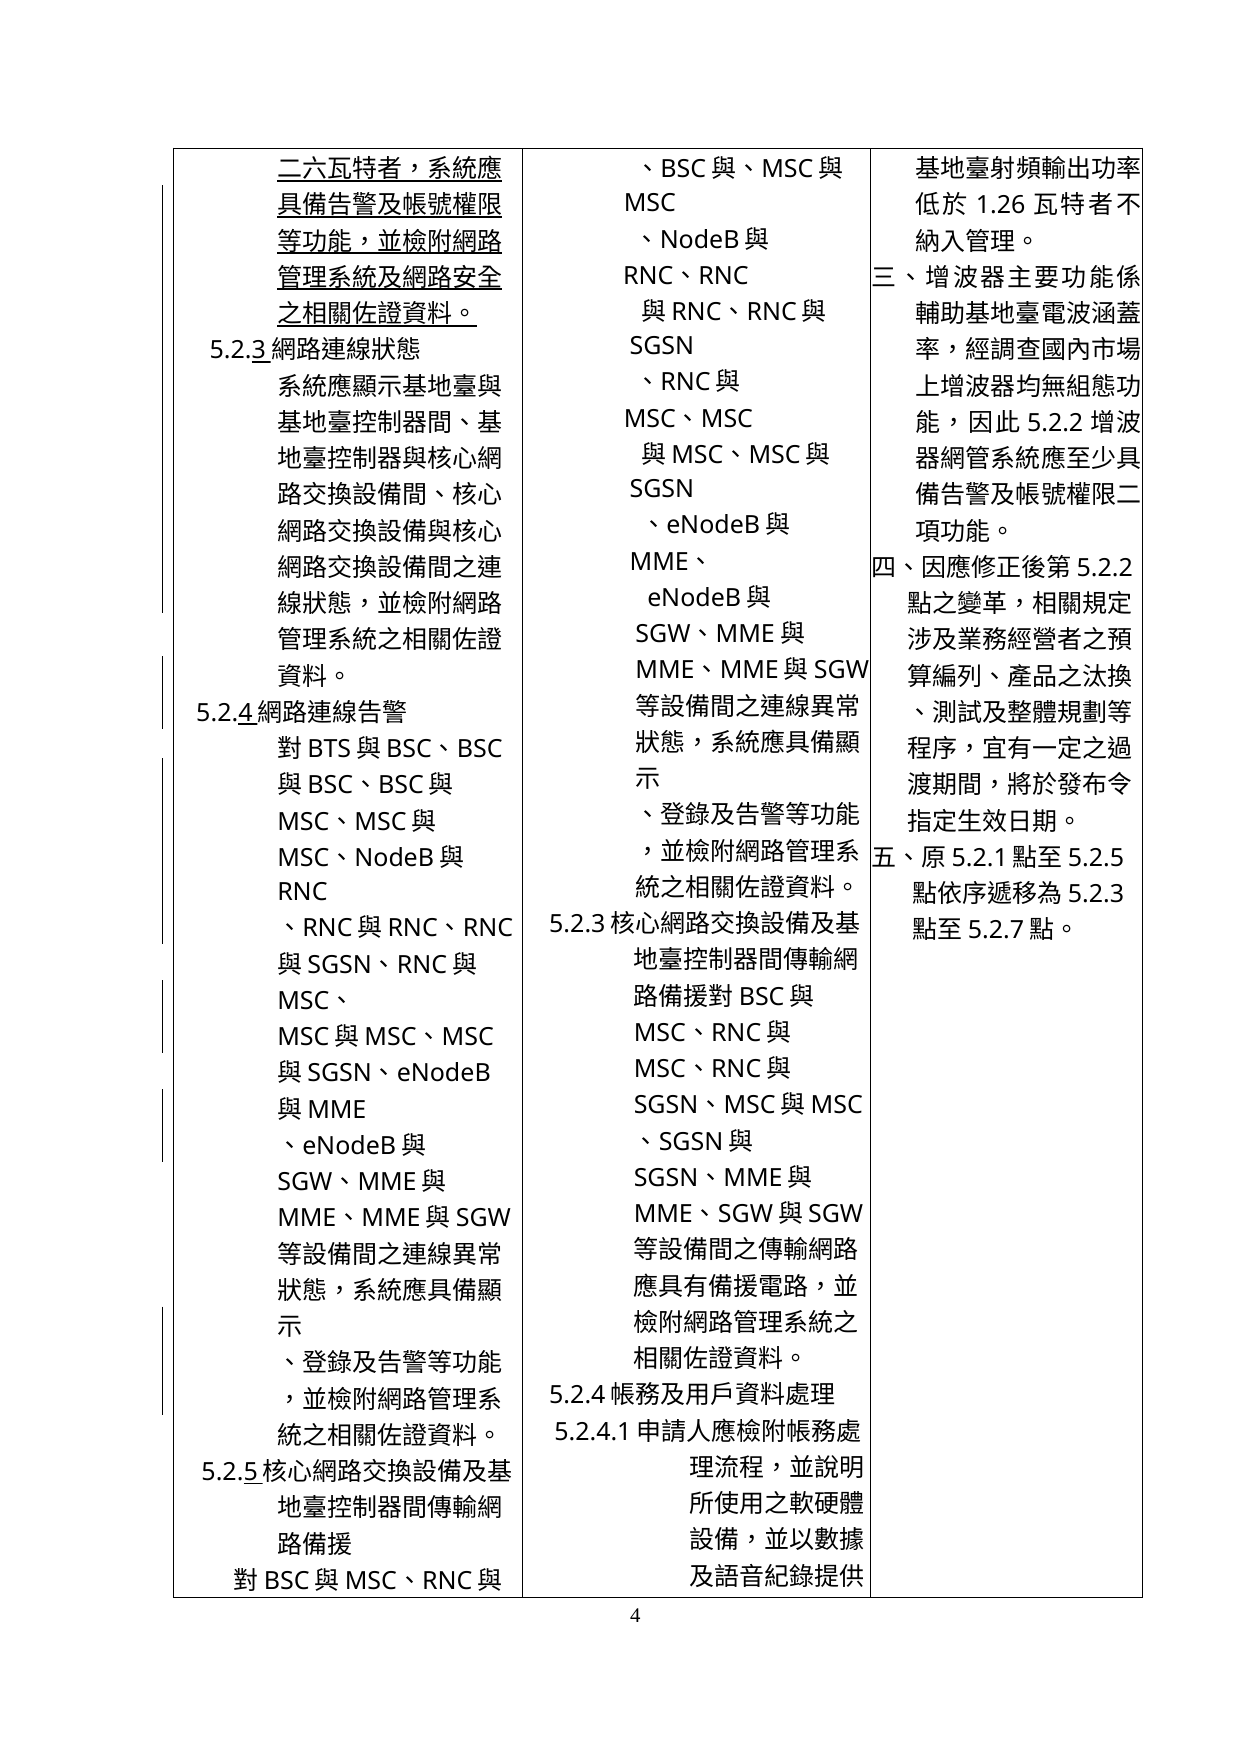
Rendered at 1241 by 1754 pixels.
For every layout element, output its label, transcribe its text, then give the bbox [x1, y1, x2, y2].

table_cell 二六瓦特者，系統應具備告警及帳號權限等功能，並檢附網路管理系統及網路安全之相關佐證資料。 5.2.3網路連線狀態 系統應顯示基地臺與基地臺控制器間、基地臺控制器與核心網路交換設備間、核心網路交換設備與核心網路交換設備間之連線狀態，並檢附網路管理系統之相關佐證資料。 5.2.4網路連線告警 對BTS與BSC、BSC與BSC、BSC與MSC、MSC與MSC、NodeB與RNC 、RNC與RNC、RNC與SGSN、RNC與MSC、 MSC與MSC、MSC與SGSN、eNodeB與MME 、eNodeB與SGW、MME與MME、MME與SGW等設備間之連線異常狀態，系統應具備顯示 、登錄及告警等功能 ，並檢附網路管理系統之相關佐證資料。 5.2.5核心網路交換設備及基地臺控制器間傳輸網路備援 對BSC與MSC、RNC與 [174, 149, 522, 1597]
table_cell 基地臺射頻輸出功率低於1.26瓦特者不納入管理。 三、增波器主要功能係輔助基地臺電波涵蓋率，經調查國內市場上增波器均無組態功能，因此5.2.2增波器網管系統應至少具備告警及帳號權限二項功能。 四、因應修正後第5.2.2點之變革，相關規定涉及業務經營者之預算編列、產品之汰換 、測試及整體規劃等程序，宜有一定之過渡期間，將於發布令指定生效日期。 五、原5.2.1點至5.2.5點依序遞移為5.2.3點至5.2.7點。 [871, 149, 1142, 1597]
table_cell 、BSC與、MSC與MSC 、NodeB與RNC、RNC 與RNC、RNC與SGSN 、RNC與MSC、MSC 與MSC、MSC與SGSN 、eNodeB與MME、 eNodeB與SGW、MME與MME、MME與SGW等設備間之連線異常狀態，系統應具備顯示 、登錄及告警等功能 ，並檢附網路管理系 統之相關佐證資料。 5.2.3核心網路交換設備及基地臺控制器間傳輸網路備援對BSC與MSC、RNC與MSC、RNC與SGSN、MSC與MSC 、SGSN與SGSN、MME與MME、SGW與SGW等設備間之傳輸網路應具有備援電路，並檢附網路管理系統之相關佐證資料。 5.2.4帳務及用戶資料處理 5.2.4.1申請人應檢附帳務處理流程，並說明所使用之軟硬體設備，並以數據及語音紀錄提供 [523, 149, 870, 1597]
